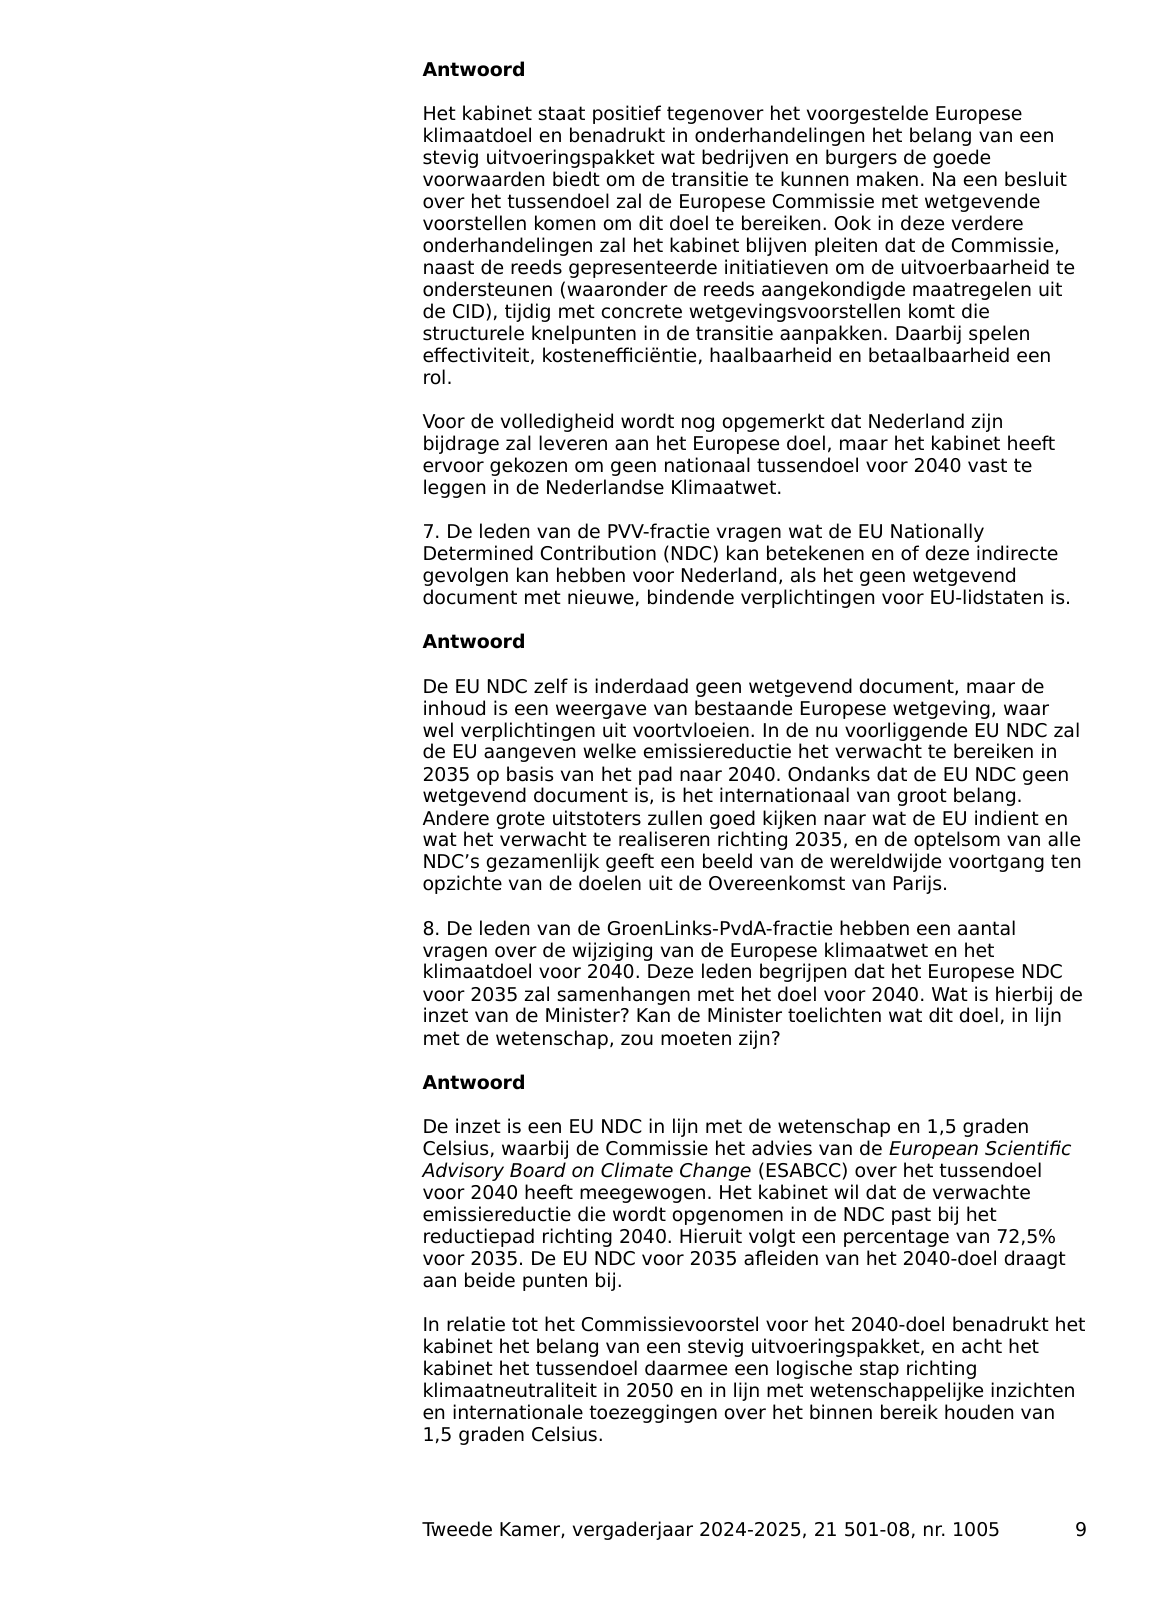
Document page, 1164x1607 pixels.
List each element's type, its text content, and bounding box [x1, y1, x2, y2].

subtitle Antwoord [422, 1072, 1087, 1093]
text Voor de volledigheid wordt nog opgemerkt dat Nederland zijn bijdrage zal leveren aan het Europese doel, maar het kabinet heeft ervoor gekozen om geen nationaal tussendoel voor 2040 vast te leggen in de Nederlandse Klimaatwet. [422, 411, 1087, 499]
text In relatie tot het Commissievoorstel voor het 2040-doel benadrukt het kabinet het belang van een stevig uitvoeringspakket, en acht het kabinet het tussendoel daarmee een logische stap richting klimaatneutraliteit in 2050 en in lijn met wetenschappelijke inzichten en internationale toezeggingen over het binnen bereik houden van 1,5 graden Celsius. [422, 1314, 1087, 1446]
subtitle Antwoord [422, 631, 1087, 653]
text De inzet is een EU NDC in lijn met de wetenschap en 1,5 graden Celsius, waarbij de Commissie het advies van de European Scientific Advisory Board on Climate Change (ESABCC) over het tussendoel voor 2040 heeft meegewogen. Het kabinet wil dat de verwachte emissiereductie die wordt opgenomen in de NDC past bij het reductiepad richting 2040. Hieruit volgt een percentage van 72,5% voor 2035. De EU NDC voor 2035 afleiden van het 2040-doel draagt aan beide punten bij. [422, 1116, 1087, 1292]
text 8. De leden van de GroenLinks-PvdA-fractie hebben een aantal vragen over de wijziging van de Europese klimaatwet en het klimaatdoel voor 2040. Deze leden begrijpen dat het Europese NDC voor 2035 zal samenhangen met het doel voor 2040. Wat is hierbij de inzet van de Minister? Kan de Minister toelichten wat dit doel, in lijn met de wetenschap, zou moeten zijn? [422, 917, 1087, 1049]
text De EU NDC zelf is inderdaad geen wetgevend document, maar de inhoud is een weergave van bestaande Europese wetgeving, waar wel verplichtingen uit voortvloeien. In de nu voorliggende EU NDC zal de EU aangeven welke emissiereductie het verwacht te bereiken in 2035 op basis van het pad naar 2040. Ondanks dat de EU NDC geen wetgevend document is, is het internationaal van groot belang. Andere grote uitstoters zullen goed kijken naar wat de EU indient en wat het verwacht te realiseren richting 2035, en de optelsom van alle NDC’s gezamenlijk geeft een beeld van de wereldwijde voortgang ten opzichte van de doelen uit de Overeenkomst van Parijs. [422, 676, 1087, 895]
text Het kabinet staat positief tegenover het voorgestelde Europese klimaatdoel en benadrukt in onderhandelingen het belang van een stevig uitvoeringspakket wat bedrijven en burgers de goede voorwaarden biedt om de transitie te kunnen maken. Na een besluit over het tussendoel zal de Europese Commissie met wetgevende voorstellen komen om dit doel te bereiken. Ook in deze verdere onderhandelingen zal het kabinet blijven pleiten dat de Commissie, naast de reeds gepresenteerde initiatieven om de uitvoerbaarheid te ondersteunen (waaronder de reeds aangekondigde maatregelen uit de CID), tijdig met concrete wetgevingsvoorstellen komt die structurele knelpunten in de transitie aanpakken. Daarbij spelen effectiviteit, kostenefficiëntie, haalbaarheid en betaalbaarheid een rol. [422, 103, 1087, 389]
text 7. De leden van de PVV-fractie vragen wat de EU Nationally Determined Contribution (NDC) kan betekenen en of deze indirecte gevolgen kan hebben voor Nederland, als het geen wetgevend document met nieuwe, bindende verplichtingen voor EU-lidstaten is. [422, 521, 1087, 609]
subtitle Antwoord [422, 59, 1087, 81]
